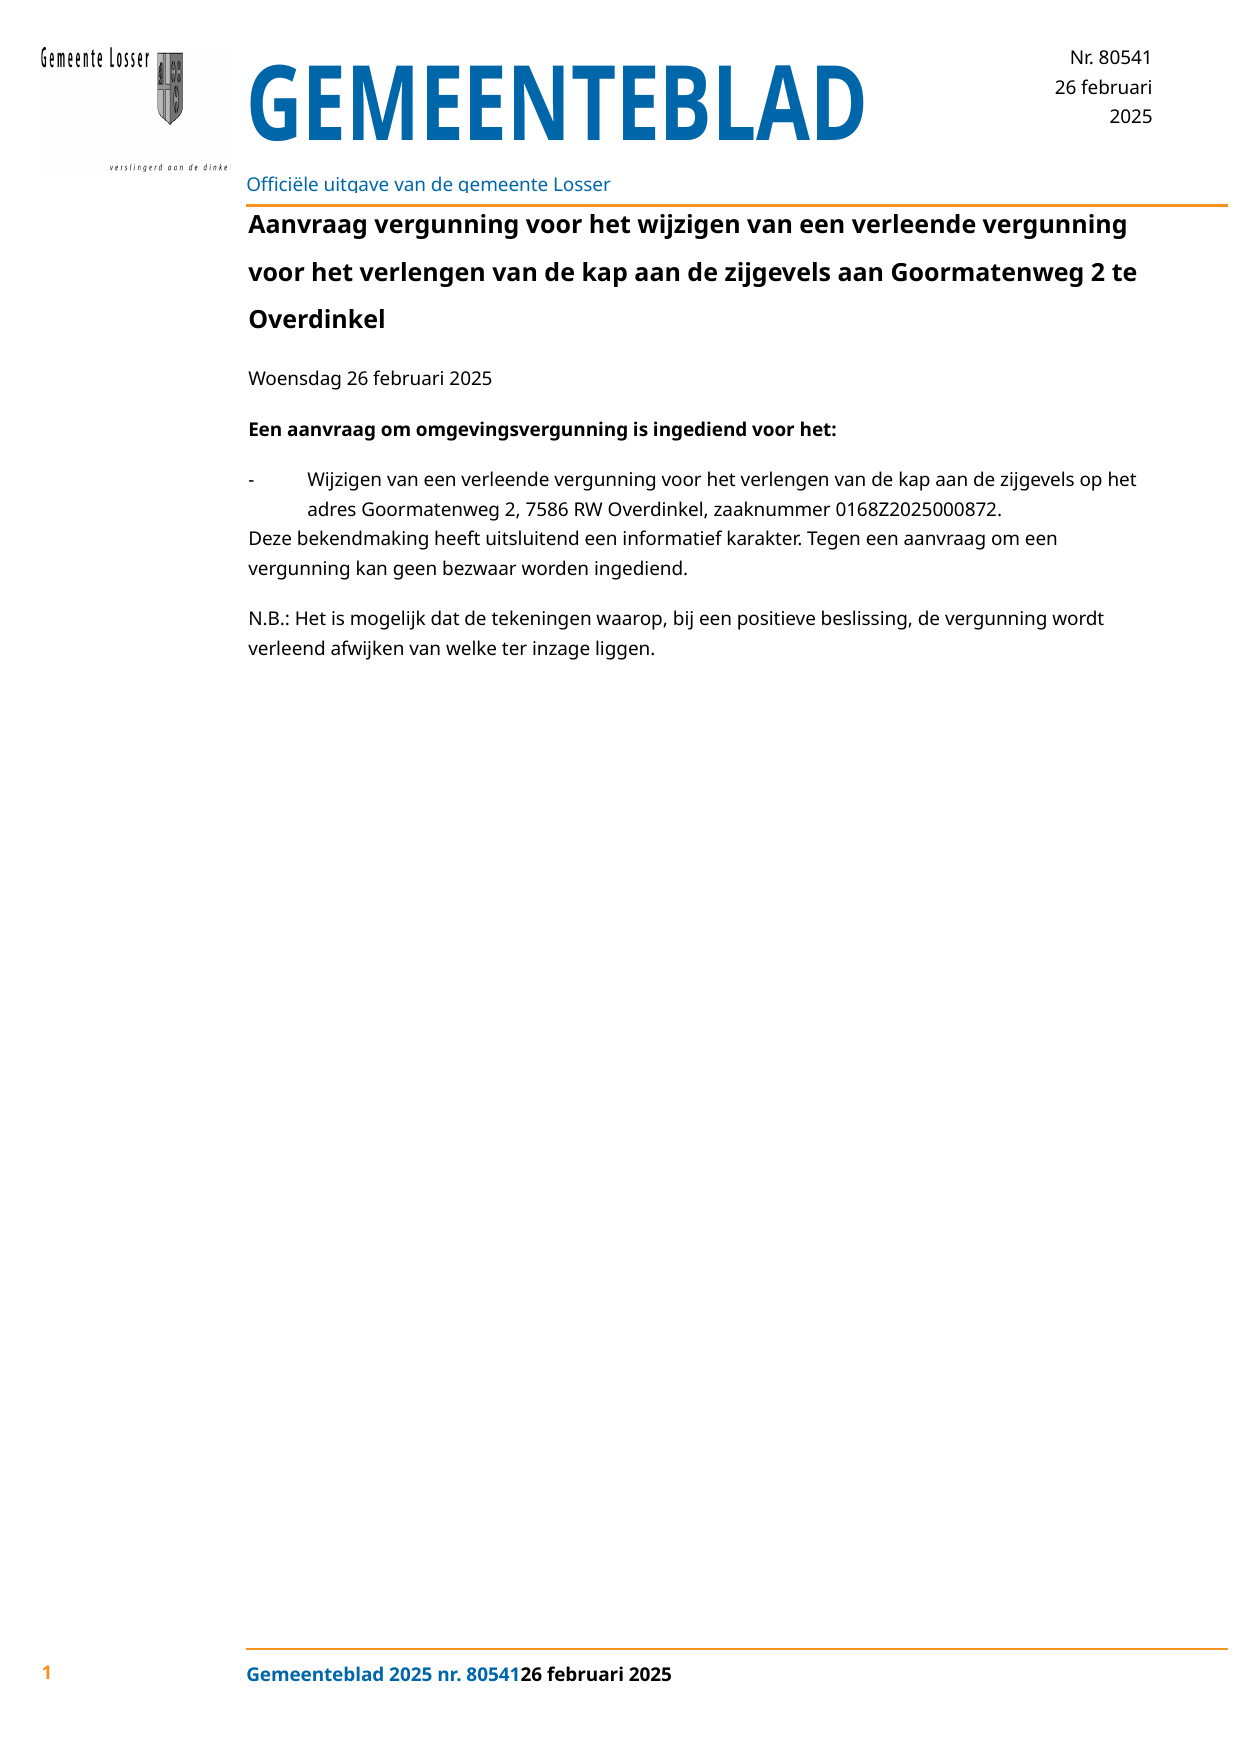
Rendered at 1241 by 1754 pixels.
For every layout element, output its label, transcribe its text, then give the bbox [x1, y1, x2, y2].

text Een aanvraag om omgevingsvergunning is ingediend voor het: [248, 416, 1152, 442]
picture [41, 47, 231, 172]
text N.B.: Het is mogelijk dat de tekeningen waarop, bij een positieve beslissing, de vergunning wordt verleend afwijken van welke ter inzage liggen. [248, 606, 1152, 661]
list Wijzigen van een verleende vergunning voor het verlengen van de kap aan de zijgevels op het adres Goormatenweg 2, 7586 RW Overdinkel, zaaknummer 0168Z2025000872. [248, 466, 1152, 522]
text Deze bekendmaking heeft uitsluitend een informatief karakter. Tegen een aanvraag om een vergunning kan geen bezwaar worden ingediend. [248, 526, 1152, 581]
text Woensdag 26 februari 2025 [248, 366, 1152, 391]
text Aanvraag vergunning voor het wijzigen van een verleende vergunning voor het verlengen van de kap aan de zijgevels aan Goormatenweg 2 te Overdinkel [248, 207, 1152, 336]
